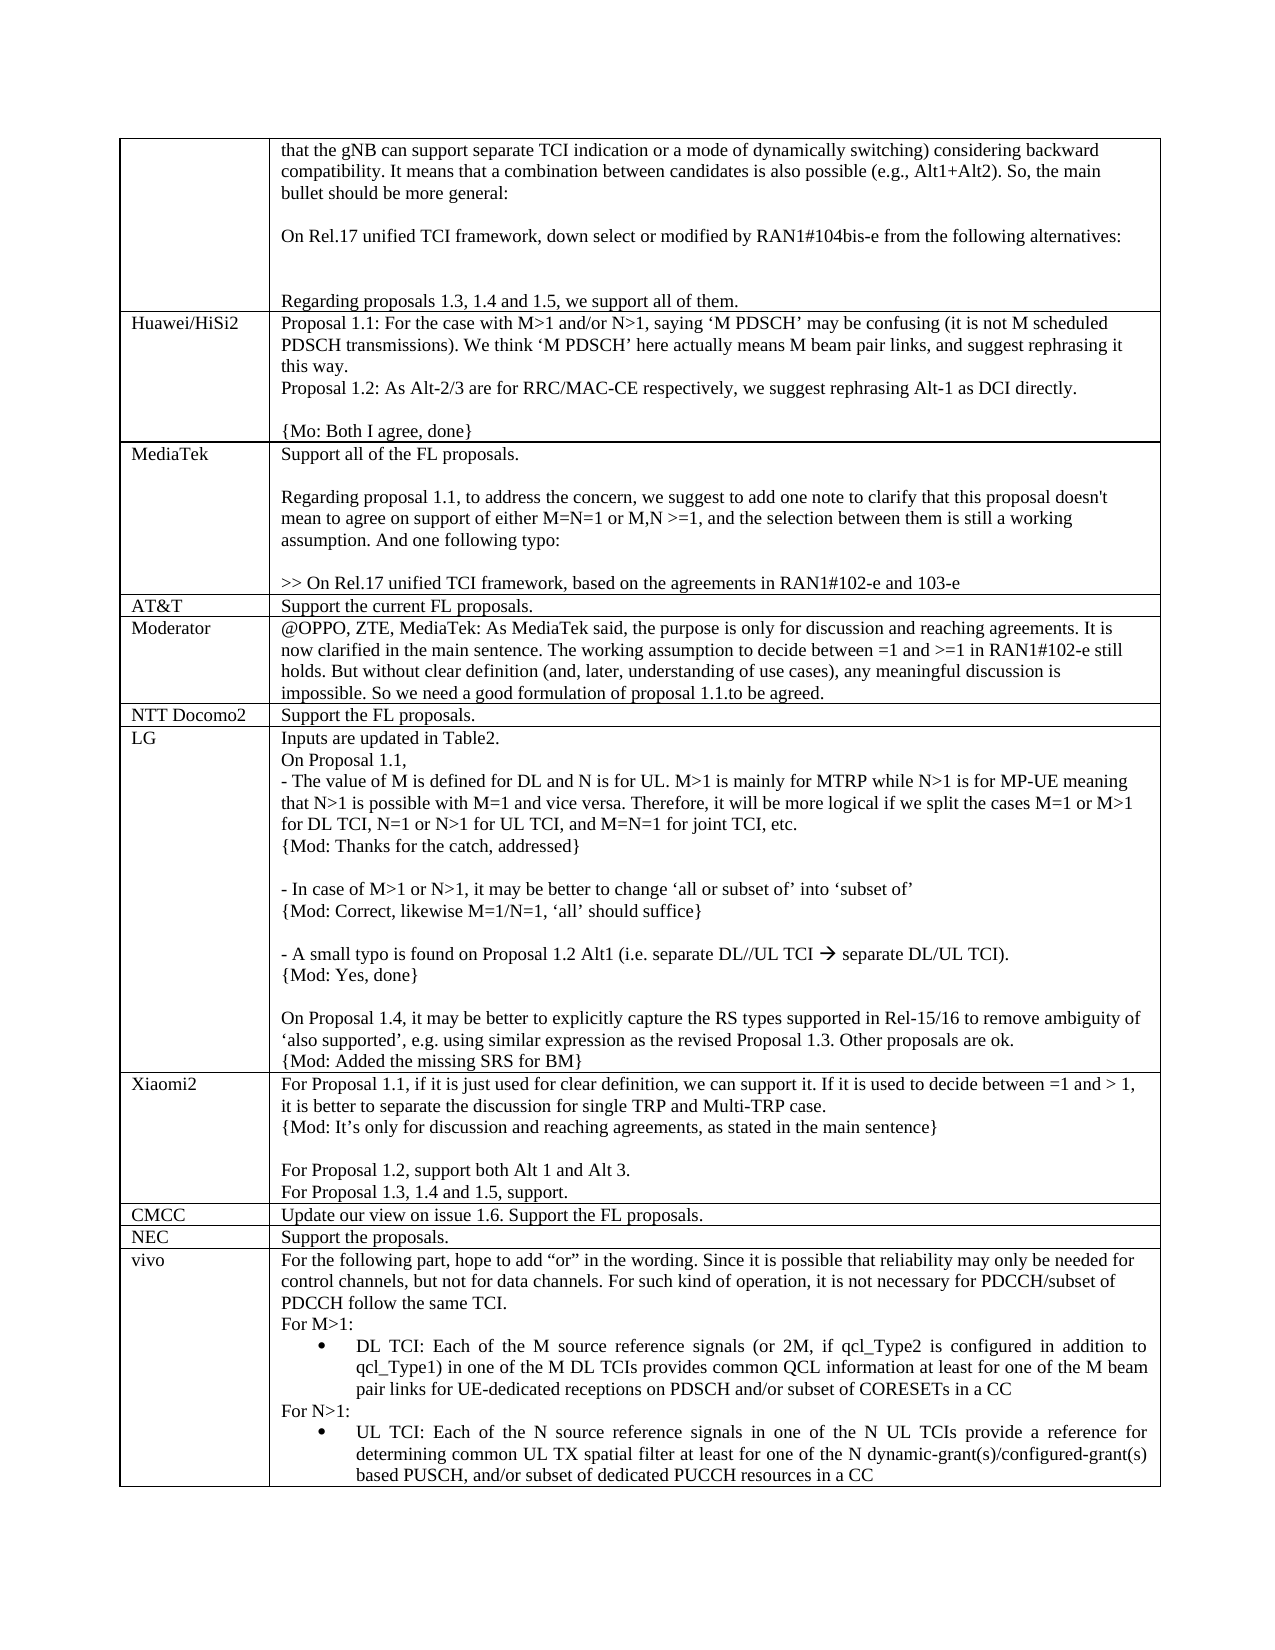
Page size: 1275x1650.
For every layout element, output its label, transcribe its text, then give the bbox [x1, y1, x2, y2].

table_cell Proposal 1.1: For the case with M>1 and/or N>1, saying ‘M PDSCH’ may be confusing (it is not M scheduled PDSCH transmissions). We think ‘M PDSCH’ here actually means M beam pair links, and suggest rephrasing it this way. Proposal 1.2: As Alt-2/3 are for RRC/MAC-CE respectively, we suggest rephrasing Alt-1 as DCI directly. {Mo: Both I agree, done} [270, 312, 1160, 441]
table_cell For Proposal 1.1, if it is just used for clear definition, we can support it. If it is used to decide between =1 and > 1, it is better to separate the discussion for single TRP and Multi-TRP case. {Mod: It’s only for discussion and reaching agreements, as stated in the main sentence} For Proposal 1.2, support both Alt 1 and Alt 3. For Proposal 1.3, 1.4 and 1.5, support. [270, 1073, 1160, 1202]
table_cell Huawei/HiSi2 [121, 312, 269, 441]
table_cell MediaTek [121, 443, 269, 593]
table_cell Xiaomi2 [121, 1073, 269, 1202]
table_cell Update our view on issue 1.6. Support the FL proposals. [270, 1204, 1160, 1225]
table_cell CMCC [121, 1204, 269, 1225]
table_cell Support the FL proposals. [270, 704, 1160, 726]
table_cell Support the current FL proposals. [270, 595, 1160, 616]
table_cell that the gNB can support separate TCI indication or a mode of dynamically switching) considering backward compatibility. It means that a combination between candidates is also possible (e.g., Alt1+Alt2). So, the main bullet should be more general: On Rel.17 unified TCI framework, down select or modified by RAN1#104bis-e from the following alternatives: Regarding proposals 1.3, 1.4 and 1.5, we support all of them. [270, 139, 1160, 311]
table_cell Support the proposals. [270, 1226, 1160, 1248]
table_cell LG [121, 727, 269, 1072]
table_cell NEC [121, 1226, 269, 1248]
table_cell For the following part, hope to add “or” in the wording. Since it is possible that reliability may only be needed for control channels, but not for data channels. For such kind of operation, it is not necessary for PDCCH/subset of PDCCH follow the same TCI. For M>1: DL TCI: Each of the M source reference signals (or 2M, if qcl_Type2 is configured in addition to qcl_Type1) in one of the M DL TCIs provides common QCL information at least for one of the M beam pair links for UE-dedicated receptions on PDSCH and/or subset of CORESETs in a CC For N>1: UL TCI: Each of the N source reference signals in one of the N UL TCIs provide a reference for determining common UL TX spatial filter at least for one of the N dynamic-grant(s)/configured-grant(s) based PUSCH, and/or subset of dedicated PUCCH resources in a CC [270, 1249, 1160, 1486]
table_cell NTT Docomo2 [121, 704, 269, 726]
table_cell Support all of the FL proposals. Regarding proposal 1.1, to address the concern, we suggest to add one note to clarify that this proposal doesn't mean to agree on support of either M=N=1 or M,N >=1, and the selection between them is still a working assumption. And one following typo: >> On Rel.17 unified TCI framework, based on the agreements in RAN1#102-e and 103-e [270, 443, 1160, 593]
table_cell Inputs are updated in Table2. On Proposal 1.1, - The value of M is defined for DL and N is for UL. M>1 is mainly for MTRP while N>1 is for MP-UE meaning that N>1 is possible with M=1 and vice versa. Therefore, it will be more logical if we split the cases M=1 or M>1 for DL TCI, N=1 or N>1 for UL TCI, and M=N=1 for joint TCI, etc. {Mod: Thanks for the catch, addressed} - In case of M>1 or N>1, it may be better to change ‘all or subset of’ into ‘subset of’ {Mod: Correct, likewise M=1/N=1, ‘all’ should suffice} - A small typo is found on Proposal 1.2 Alt1 (i.e. separate DL//UL TCI  separate DL/UL TCI). {Mod: Yes, done} On Proposal 1.4, it may be better to explicitly capture the RS types supported in Rel-15/16 to remove ambiguity of ‘also supported’, e.g. using similar expression as the revised Proposal 1.3. Other proposals are ok. {Mod: Added the missing SRS for BM} [270, 727, 1160, 1072]
table_cell [121, 139, 269, 311]
table_cell vivo [121, 1249, 269, 1486]
table_cell @OPPO, ZTE, MediaTek: As MediaTek said, the purpose is only for discussion and reaching agreements. It is now clarified in the main sentence. The working assumption to decide between =1 and >=1 in RAN1#102-e still holds. But without clear definition (and, later, understanding of use cases), any meaningful discussion is impossible. So we need a good formulation of proposal 1.1.to be agreed. [270, 617, 1160, 703]
table_cell AT&T [121, 595, 269, 616]
table_cell Moderator [121, 617, 269, 703]
